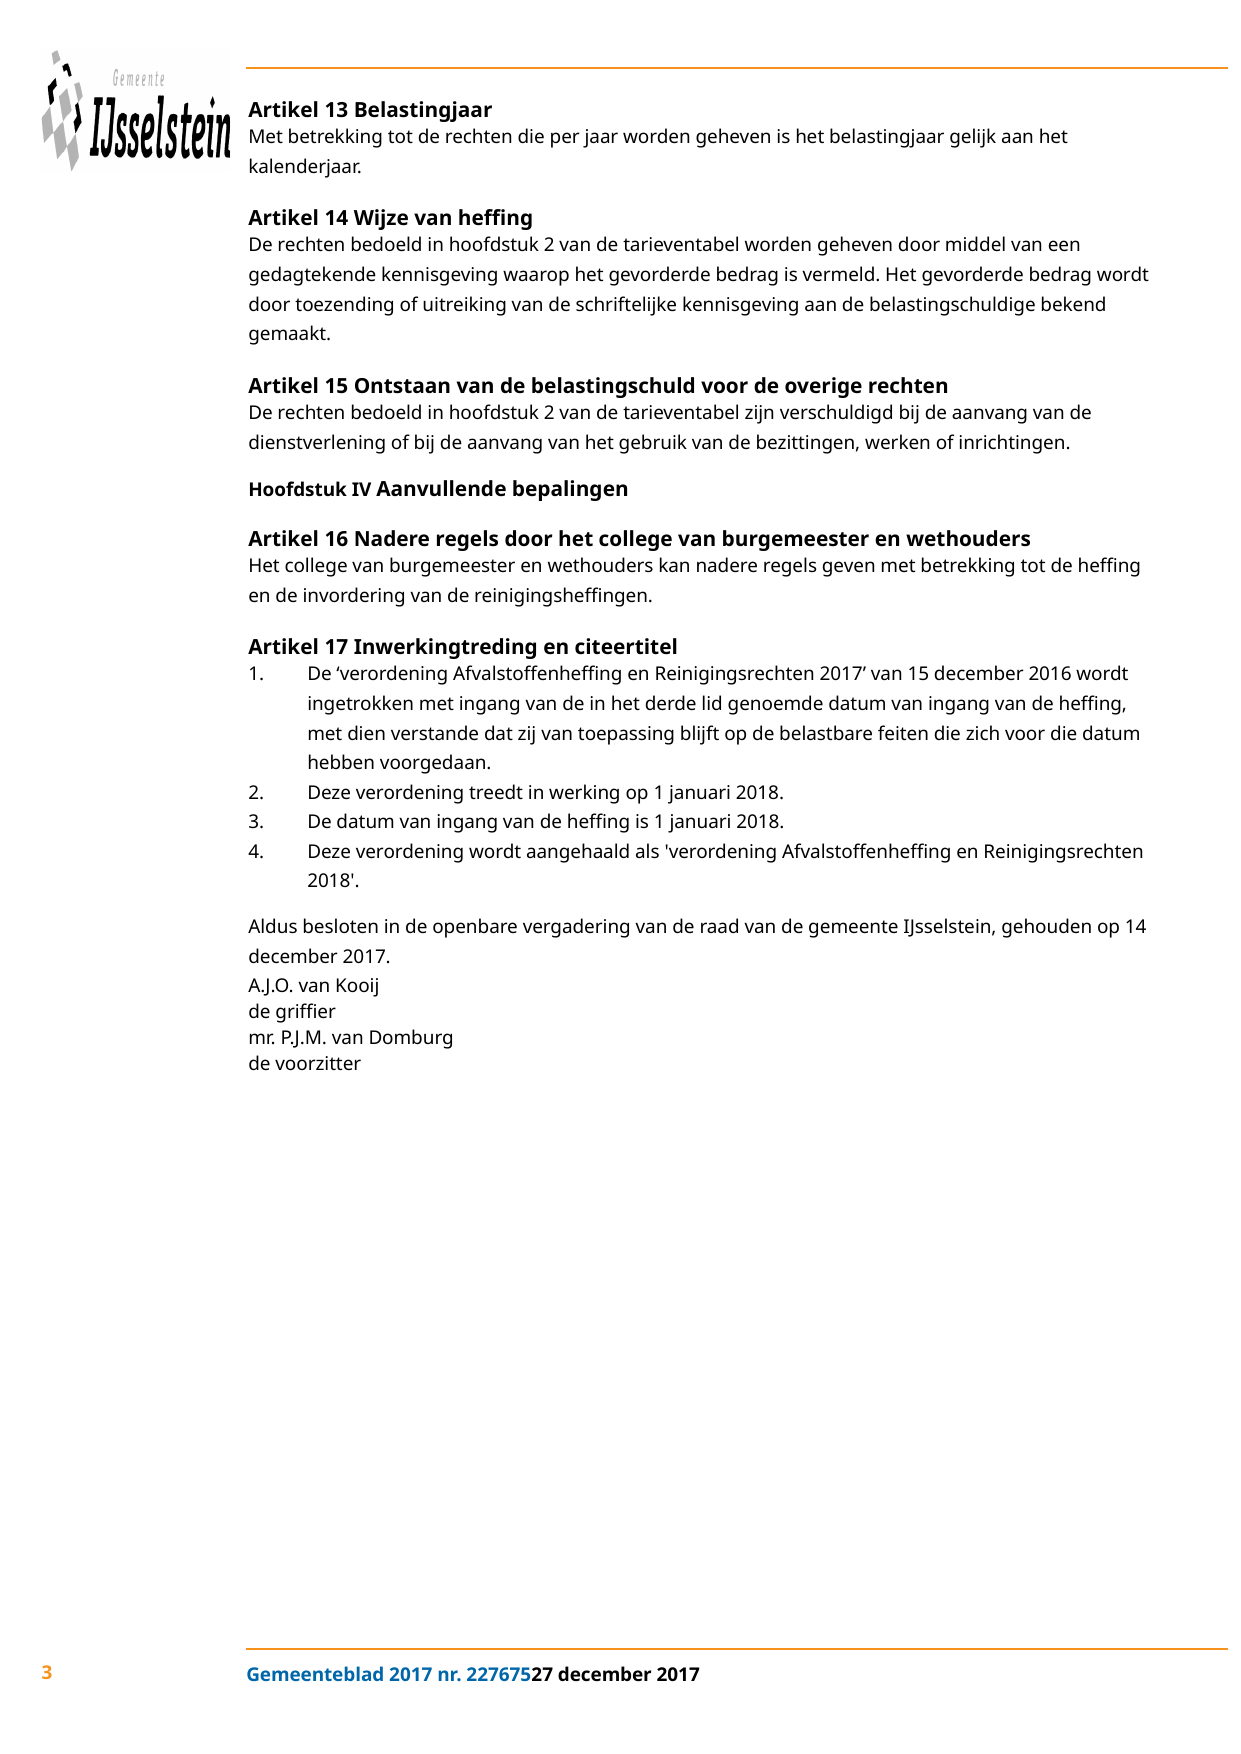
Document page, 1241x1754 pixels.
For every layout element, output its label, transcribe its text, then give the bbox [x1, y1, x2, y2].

text Aldus besloten in de openbare vergadering van de raad van de gemeente IJsselstein, gehouden op 14 december 2017. [248, 913, 1152, 969]
list Deze verordening wordt aangehaald als 'verordening Afvalstoffenheffing en Reinigingsrechten 2018'. [248, 838, 1152, 893]
text A.J.O. van Kooij [248, 972, 1152, 998]
text Artikel 13 Belastingjaar [248, 95, 1152, 123]
text Het college van burgemeester en wethouders kan nadere regels geven met betrekking tot de heffing en de invordering van de reinigingsheffingen. [248, 552, 1152, 607]
text de voorzitter [248, 1050, 1152, 1075]
text De rechten bedoeld in hoofdstuk 2 van de tarieventabel zijn verschuldigd bij de aanvang van de dienstverlening of bij de aanvang van het gebruik van de bezittingen, werken of inrichtingen. [248, 399, 1152, 454]
text Hoofdstuk IV Aanvullende bepalingen [248, 474, 1152, 503]
picture [41, 47, 231, 172]
text mr. P.J.M. van Domburg [248, 1024, 1152, 1050]
text Artikel 17 Inwerkingtreding en citeertitel [248, 632, 1152, 661]
list De ‘verordening Afvalstoffenheffing en Reinigingsrechten 2017’ van 15 december 2016 wordt ingetrokken met ingang van de in het derde lid genoemde datum van ingang van de heffing, met dien verstande dat zij van toepassing blijft op de belastbare feiten die zich voor die datum hebben voorgedaan. [248, 661, 1152, 775]
text de griffier [248, 998, 1152, 1024]
list De datum van ingang van de heffing is 1 januari 2018. [248, 808, 1152, 834]
text Artikel 15 Ontstaan van de belastingschuld voor de overige rechten [248, 371, 1152, 399]
text Met betrekking tot de rechten die per jaar worden geheven is het belastingjaar gelijk aan het kalenderjaar. [248, 123, 1152, 178]
list Deze verordening treedt in werking op 1 januari 2018. [248, 779, 1152, 805]
text Artikel 16 Nadere regels door het college van burgemeester en wethouders [248, 524, 1152, 552]
text De rechten bedoeld in hoofdstuk 2 van de tarieventabel worden geheven door middel van een gedagtekende kennisgeving waarop het gevorderde bedrag is vermeld. Het gevorderde bedrag wordt door toezending of uitreiking van de schriftelijke kennisgeving aan de belastingschuldige bekend gemaakt. [248, 232, 1152, 346]
text Artikel 14 Wijze van heffing [248, 203, 1152, 232]
